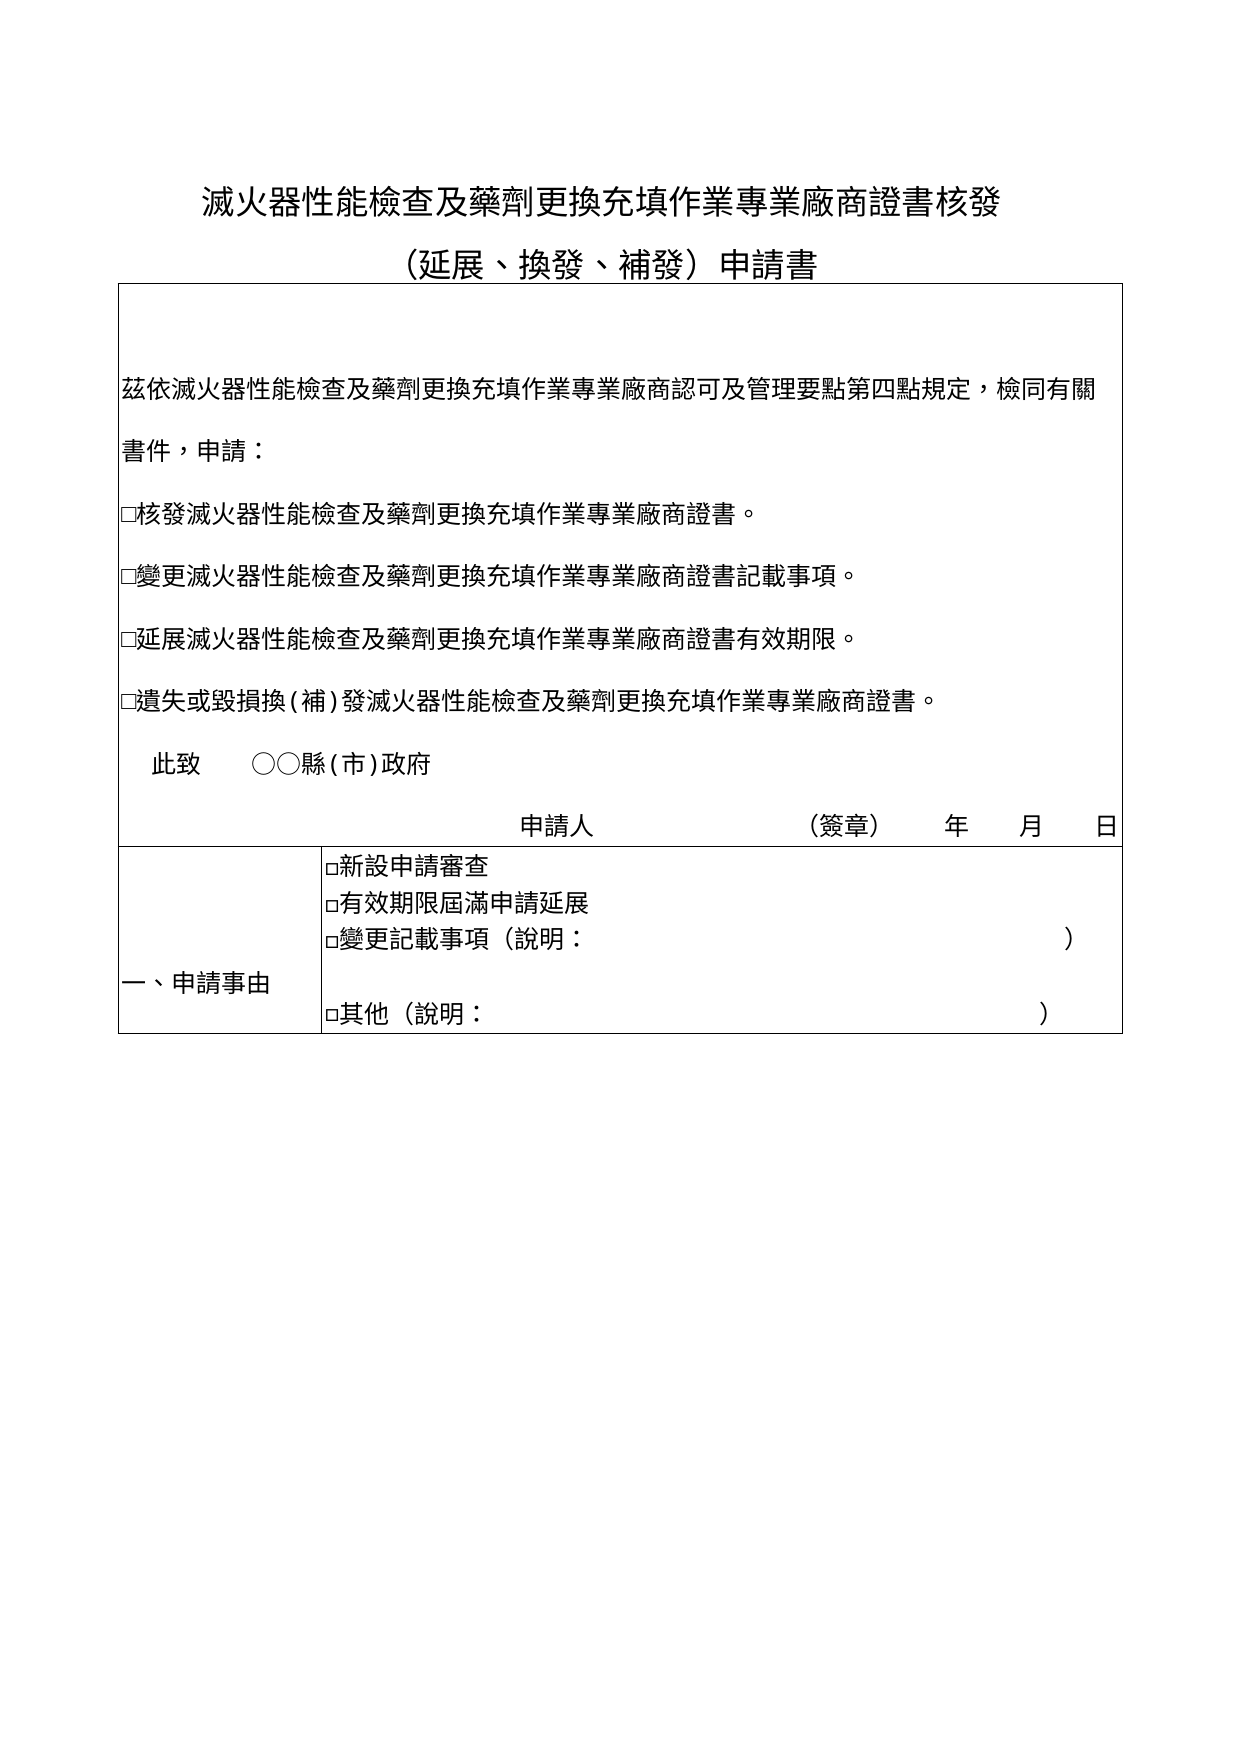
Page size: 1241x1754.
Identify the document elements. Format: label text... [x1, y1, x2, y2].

table_cell □新設申請審查 □有效期限屆滿申請延展 □變更記載事項（說明： ） □其他（說明： ） [322, 847, 1122, 1033]
text 滅火器性能檢查及藥劑更換充填作業專業廠商證書核發 [37, 158, 1165, 221]
table_cell 一、申請事由 [119, 847, 321, 1033]
text （延展、換發、補發）申請書 [37, 221, 1165, 283]
table_header 茲依滅火器性能檢查及藥劑更換充填作業專業廠商認可及管理要點第四點規定，檢同有關書件，申請： □核發滅火器性能檢查及藥劑更換充填作業專業廠商證書。 □變更滅火器性能檢查及藥劑更換充填作業專業廠商證書記載事項。 □延展滅火器性能檢查及藥劑更換充填作業專業廠商證書有效期限。 □遺失或毀損換(補)發滅火器性能檢查及藥劑更換充填作業專業廠商證書。 此致 ○○縣(市)政府 申請人 （簽章） 年 月 日 [119, 284, 1122, 846]
